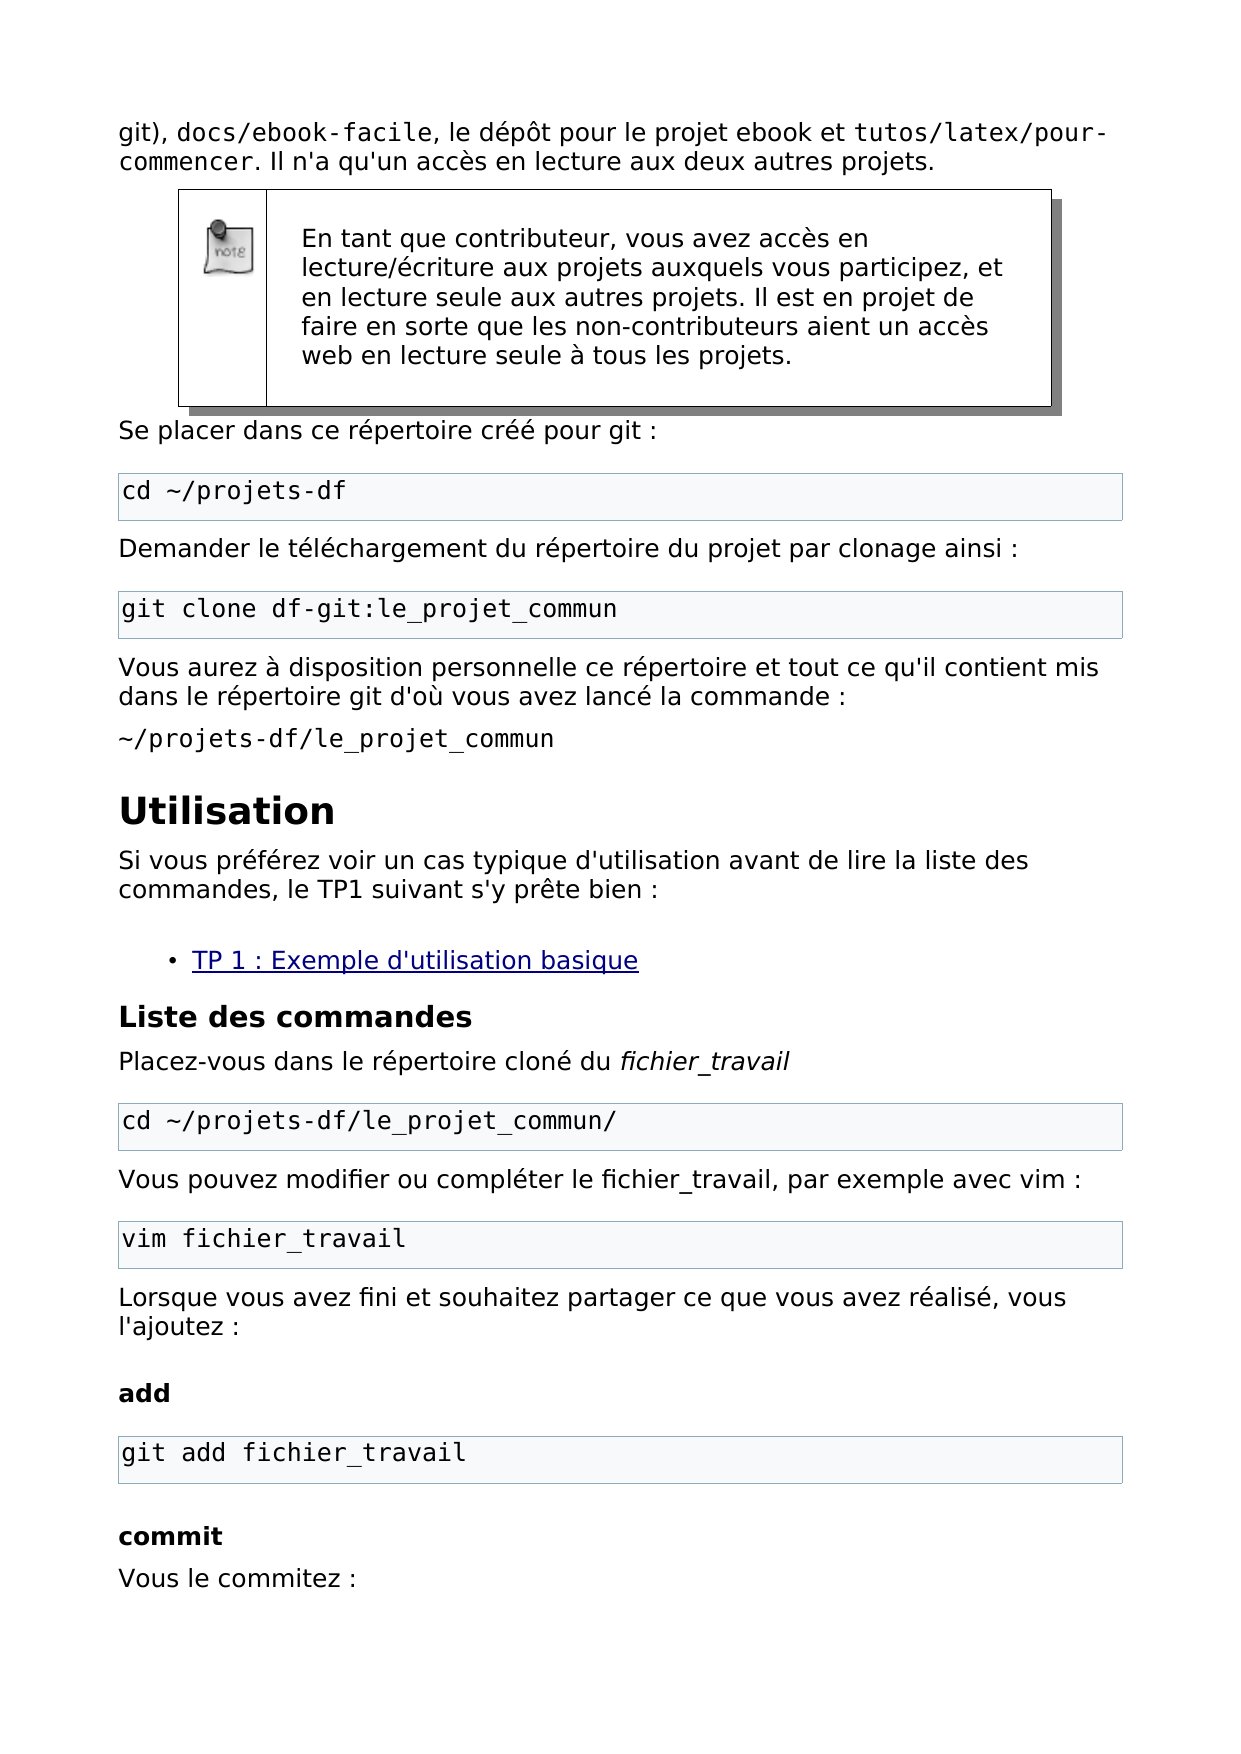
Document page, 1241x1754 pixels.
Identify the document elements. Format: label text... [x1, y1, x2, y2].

subtitle commit [118, 1522, 1122, 1551]
subtitle Liste des commandes [118, 1000, 1122, 1034]
text Demander le téléchargement du répertoire du projet par clonage ainsi : [118, 535, 1122, 564]
table_header vim fichier_travail [119, 1222, 1122, 1268]
text ~/projets-df/le_projet_commun [118, 724, 1122, 753]
table_header git clone df-git:le_projet_commun [119, 592, 1122, 638]
table_header En tant que contributeur, vous avez accès en lecture/écriture aux projets auxquels vous participez, et en lecture seule aux autres projets. Il est en projet de faire en sorte que les non-contributeurs aient un accès web en lecture seule à tous les projets. [267, 190, 1051, 406]
table_header git add fichier_travail [119, 1437, 1122, 1482]
subtitle Utilisation [118, 790, 1122, 833]
table_header cd ~/projets-df [119, 474, 1122, 520]
text Placez-vous dans le répertoire cloné du fichier_travail [118, 1047, 1122, 1076]
text Vous pouvez modifier ou compléter le fichier_travail, par exemple avec vim : [118, 1165, 1122, 1194]
text Vous le commitez : [118, 1564, 1122, 1593]
text Se placer dans ce répertoire créé pour git : [118, 416, 1122, 446]
subtitle add [118, 1379, 1122, 1408]
text git), docs/ebook-facile, le dépôt pour le projet ebook et tutos/latex/pour-commencer. Il n'a qu'un accès en lecture aux deux autres projets. [118, 118, 1122, 176]
text Lorsque vous avez fini et souhaitez partager ce que vous avez réalisé, vous l'ajoutez : [118, 1283, 1122, 1342]
text Si vous préférez voir un cas typique d'utilisation avant de lire la liste des commandes, le TP1 suivant s'y prête bien : [118, 846, 1122, 904]
table_header [179, 190, 266, 406]
text Vous aurez à disposition personnelle ce répertoire et tout ce qu'il contient mis dans le répertoire git d'où vous avez lancé la commande : [118, 653, 1122, 711]
table_header cd ~/projets-df/le_projet_commun/ [119, 1104, 1122, 1150]
list TP 1 : Exemple d'utilisation basique [177, 946, 1122, 975]
picture [190, 212, 266, 288]
